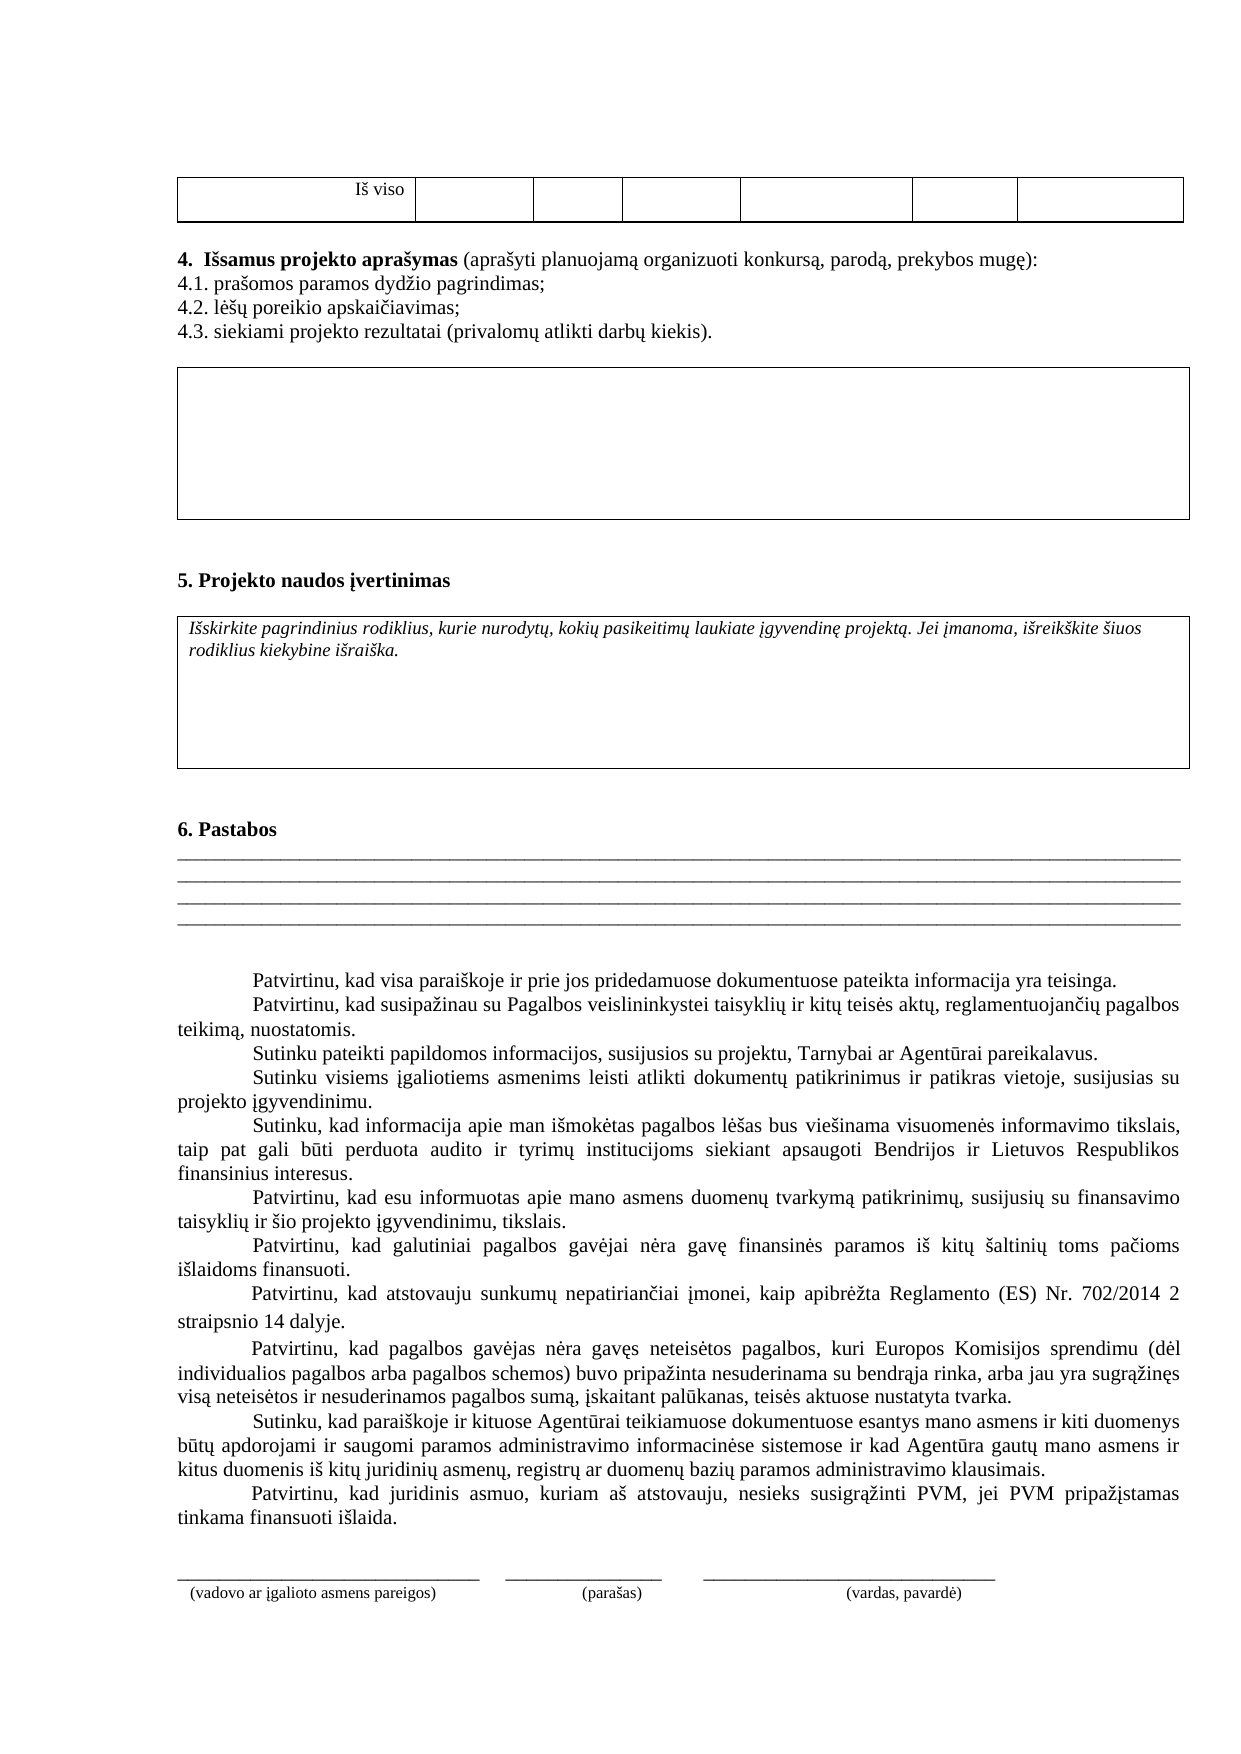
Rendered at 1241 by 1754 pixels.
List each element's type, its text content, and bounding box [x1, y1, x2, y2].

text _____________________________ _______________ ____________________________ [177, 1559, 1181, 1583]
text 4.1. prašomos paramos dydžio pagrindimas; [177, 271, 1181, 295]
text 6. Pastabos [177, 817, 1181, 841]
table_cell [623, 178, 740, 221]
text Sutinku pateikti papildomos informacijos, susijusios su projektu, Tarnybai ar Agentūrai pareikalavus. [177, 1041, 1181, 1064]
text Patvirtinu, kad galutiniai pagalbos gavėjai nėra gavę finansinės paramos iš kitų šaltinių toms pačioms išlaidoms finansuoti. [177, 1233, 1181, 1281]
table_header Išskirkite pagrindinius rodiklius, kurie nurodytų, kokių pasikeitimų laukiate įgyvendinę projektą. Jei įmanoma, išreikškite šiuos rodiklius kiekybine išraiška. [178, 617, 1189, 768]
text 4.3. siekiami projekto rezultatai (privalomų atlikti darbų kiekis). [177, 319, 1181, 343]
table_cell [913, 178, 1017, 221]
table_cell [534, 178, 622, 221]
table_header [178, 368, 1189, 519]
table_cell Iš viso [178, 178, 415, 221]
text 4.2. lėšų poreikio apskaičiavimas; [177, 295, 1181, 319]
text Patvirtinu, kad juridinis asmuo, kuriam aš atstovauju, nesieks susigrąžinti PVM, jei PVM pripažįstamas tinkama finansuoti išlaida. [177, 1481, 1181, 1529]
text ___________________________________________________________________________________________________________ [177, 860, 1181, 881]
table_cell [416, 178, 533, 221]
table_cell [1018, 178, 1183, 221]
text Patvirtinu, kad pagalbos gavėjas nėra gavęs neteisėtos pagalbos, kuri Europos Komisijos sprendimu (dėl individualios pagalbos arba pagalbos schemos) buvo pripažinta nesuderinama su bendrąja rinka, arba jau yra sugrąžinęs visą neteisėtos ir nesuderinamos pagalbos sumą, įskaitant palūkanas, teisės aktuose nustatyta tvarka. [177, 1336, 1181, 1408]
text 5. Projekto naudos įvertinimas [177, 568, 1181, 592]
text Sutinku, kad paraiškoje ir kituose Agentūrai teikiamuose dokumentuose esantys mano asmens ir kiti duomenys būtų apdorojami ir saugomi paramos administravimo informacinėse sistemose ir kad Agentūra gautų mano asmens ir kitus duomenis iš kitų juridinių asmenų, registrų ar duomenų bazių paramos administravimo klausimais. [177, 1408, 1181, 1481]
text (vadovo ar įgalioto asmens pareigos) (parašas) (vardas, pavardė) [177, 1583, 1181, 1602]
text Patvirtinu, kad esu informuotas apie mano asmens duomenų tvarkymą patikrinimų, susijusių su finansavimo taisyklių ir šio projekto įgyvendinimu, tikslais. [177, 1185, 1181, 1233]
text ___________________________________________________________________________________________________________ [177, 882, 1181, 903]
text 4. Išsamus projekto aprašymas (aprašyti planuojamą organizuoti konkursą, parodą, prekybos mugę): [177, 247, 1181, 271]
text Sutinku visiems įgaliotiems asmenims leisti atlikti dokumentų patikrinimus ir patikras vietoje, susijusias su projekto įgyvendinimu. [177, 1064, 1181, 1113]
text Sutinku, kad informacija apie man išmokėtas pagalbos lėšas bus viešinama visuomenės informavimo tikslais, taip pat gali būti perduota audito ir tyrimų institucijoms siekiant apsaugoti Bendrijos ir Lietuvos Respublikos finansinius interesus. [177, 1113, 1181, 1185]
text Patvirtinu, kad visa paraiškoje ir prie jos pridedamuose dokumentuose pateikta informacija yra teisinga. [177, 968, 1181, 992]
text Patvirtinu, kad atstovauju sunkumų nepatiriančiai įmonei, kaip apibrėžta Reglamento (ES) Nr. 702/2014 2 straipsnio 14 dalyje. [177, 1281, 1181, 1333]
text ___________________________________________________________________________________________________________ [177, 904, 1181, 924]
text Patvirtinu, kad susipažinau su Pagalbos veislininkystei taisyklių ir kitų teisės aktų, reglamentuojančių pagalbos teikimą, nuostatomis. [177, 992, 1181, 1041]
table_cell [741, 178, 912, 221]
text ___________________________________________________________________________________________________________ [177, 841, 1181, 859]
